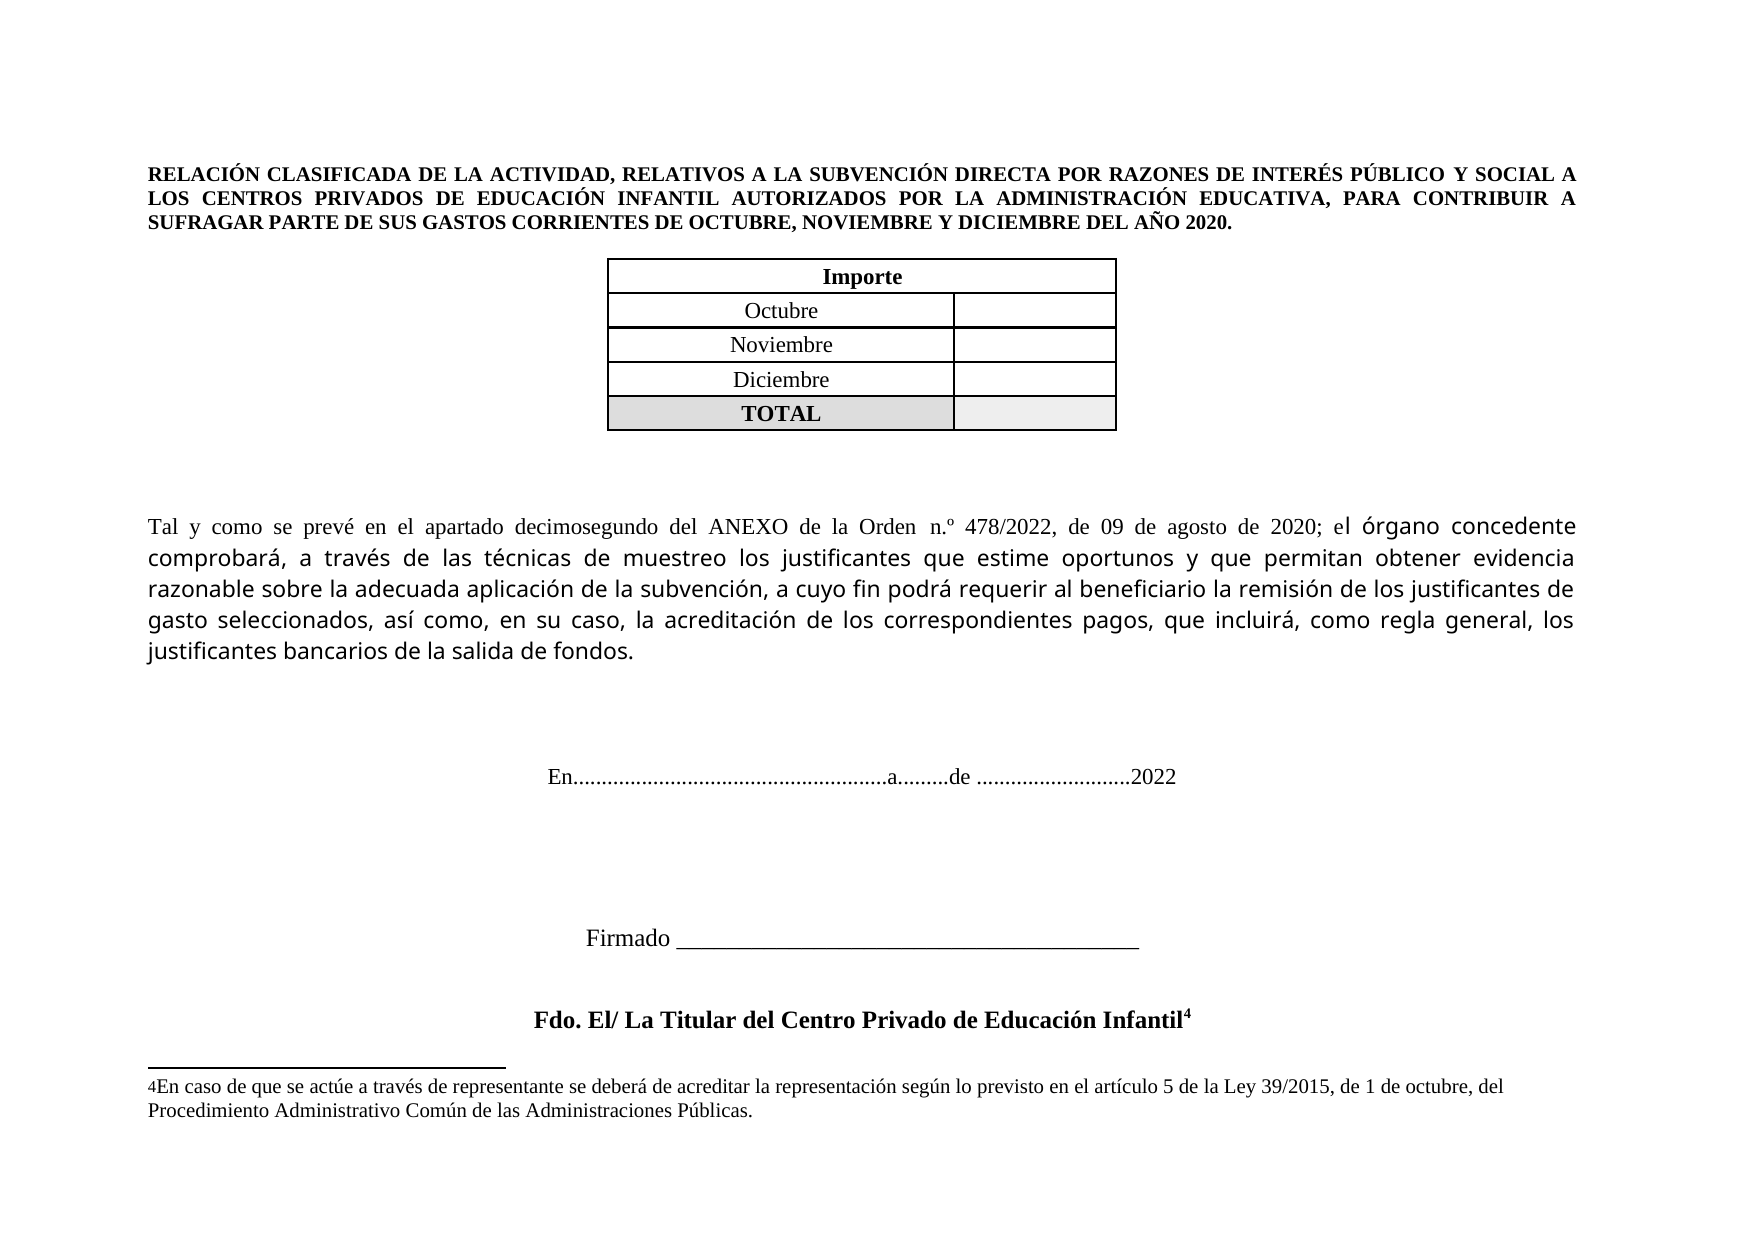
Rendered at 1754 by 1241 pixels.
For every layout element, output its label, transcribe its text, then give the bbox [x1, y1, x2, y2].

text Firmado _____________________________________ [148, 923, 1577, 952]
table_cell [955, 329, 1115, 361]
table_header Importe [609, 260, 1115, 292]
table_cell [955, 363, 1115, 395]
table_cell TOTAL [609, 397, 953, 429]
table_cell Noviembre [609, 329, 953, 361]
table_cell Diciembre [609, 363, 953, 395]
subtitle Fdo. El/ La Titular del Centro Privado de Educación Infantil [148, 1005, 1577, 1034]
table_cell [955, 294, 1115, 326]
text En.......................................................a.........de ...........................2022 [148, 763, 1577, 789]
text Tal y como se prevé en el apartado decimosegundo del ANEXO de la Orden n.º 478/2022, de 09 de agosto de 2020; el órgano concedente comprobará, a través de las técnicas de muestreo los justificantes que estime oportunos y que permitan obtener evidencia razonable sobre la adecuada aplicación de la subvención, a cuyo fin podrá requerir al beneficiario la remisión de los justificantes de gasto seleccionados, así como, en su caso, la acreditación de los correspondientes pagos, que incluirá, como regla general, los justificantes bancarios de la salida de fondos. [148, 510, 1577, 667]
table_cell [955, 397, 1115, 429]
table_cell Octubre [609, 294, 953, 326]
text En caso de que se actúe a través de representante se deberá de acreditar la representación según lo previsto en el artículo 5 de la Ley 39/2015, de 1 de octubre, del Procedimiento Administrativo Común de las Administraciones Públicas. [148, 1074, 1577, 1122]
